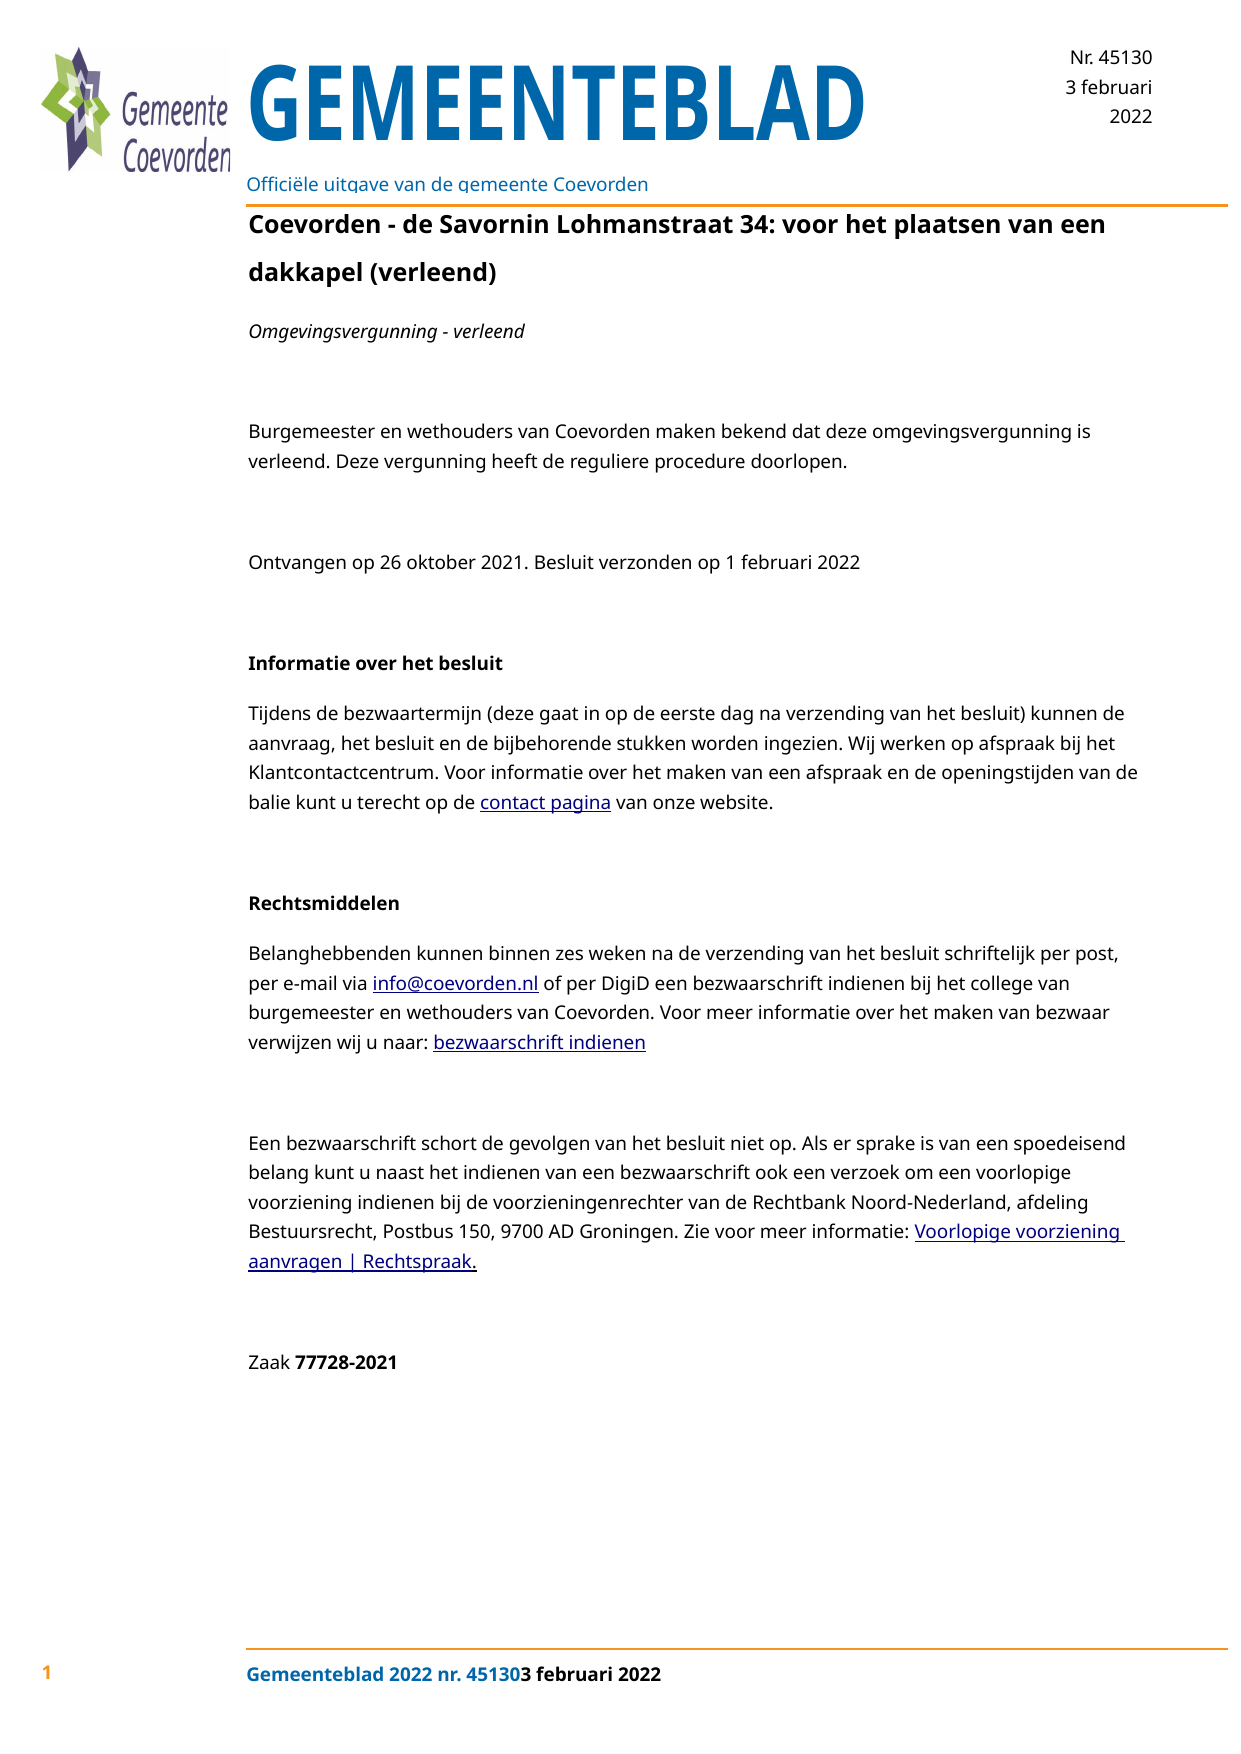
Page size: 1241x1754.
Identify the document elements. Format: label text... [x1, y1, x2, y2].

text Coevorden - de Savornin Lohmanstraat 34: voor het plaatsen van een dakkapel (verleend) [248, 207, 1152, 288]
picture [41, 47, 231, 172]
text Belanghebbenden kunnen binnen zes weken na de verzending van het besluit schriftelijk per post, per e-mail via info@coevorden.nl of per DigiD een bezwaarschrift indienen bij het college van burgemeester en wethouders van Coevorden. Voor meer informatie over het maken van bezwaar verwijzen wij u naar: bezwaarschrift indienen [248, 940, 1152, 1055]
text Een bezwaarschrift schort de gevolgen van het besluit niet op. Als er sprake is van een spoedeisend belang kunt u naast het indienen van een bezwaarschrift ook een verzoek om een voorlopige voorziening indienen bij de voorzieningenrechter van de Rechtbank Noord-Nederland, afdeling Bestuursrecht, Postbus 150, 9700 AD Groningen. Zie voor meer informatie: Voorlopige voorziening aanvragen | Rechtspraak. [248, 1130, 1152, 1274]
text Rechtsmiddelen [248, 890, 1152, 916]
text Ontvangen op 26 oktober 2021. Besluit verzonden op 1 februari 2022 [248, 549, 1152, 575]
text Zaak 77728-2021 [248, 1349, 1152, 1375]
text Burgemeester en wethouders van Coevorden maken bekend dat deze omgevingsvergunning is verleend. Deze vergunning heeft de reguliere procedure doorlopen. [248, 419, 1152, 474]
text Informatie over het besluit [248, 650, 1152, 676]
text Omgevingsvergunning - verleend [248, 318, 1152, 344]
text Tijdens de bezwaartermijn (deze gaat in op de eerste dag na verzending van het besluit) kunnen de aanvraag, het besluit en de bijbehorende stukken worden ingezien. Wij werken op afspraak bij het Klantcontactcentrum. Voor informatie over het maken van een afspraak en de openingstijden van de balie kunt u terecht op de contact pagina van onze website. [248, 700, 1152, 815]
